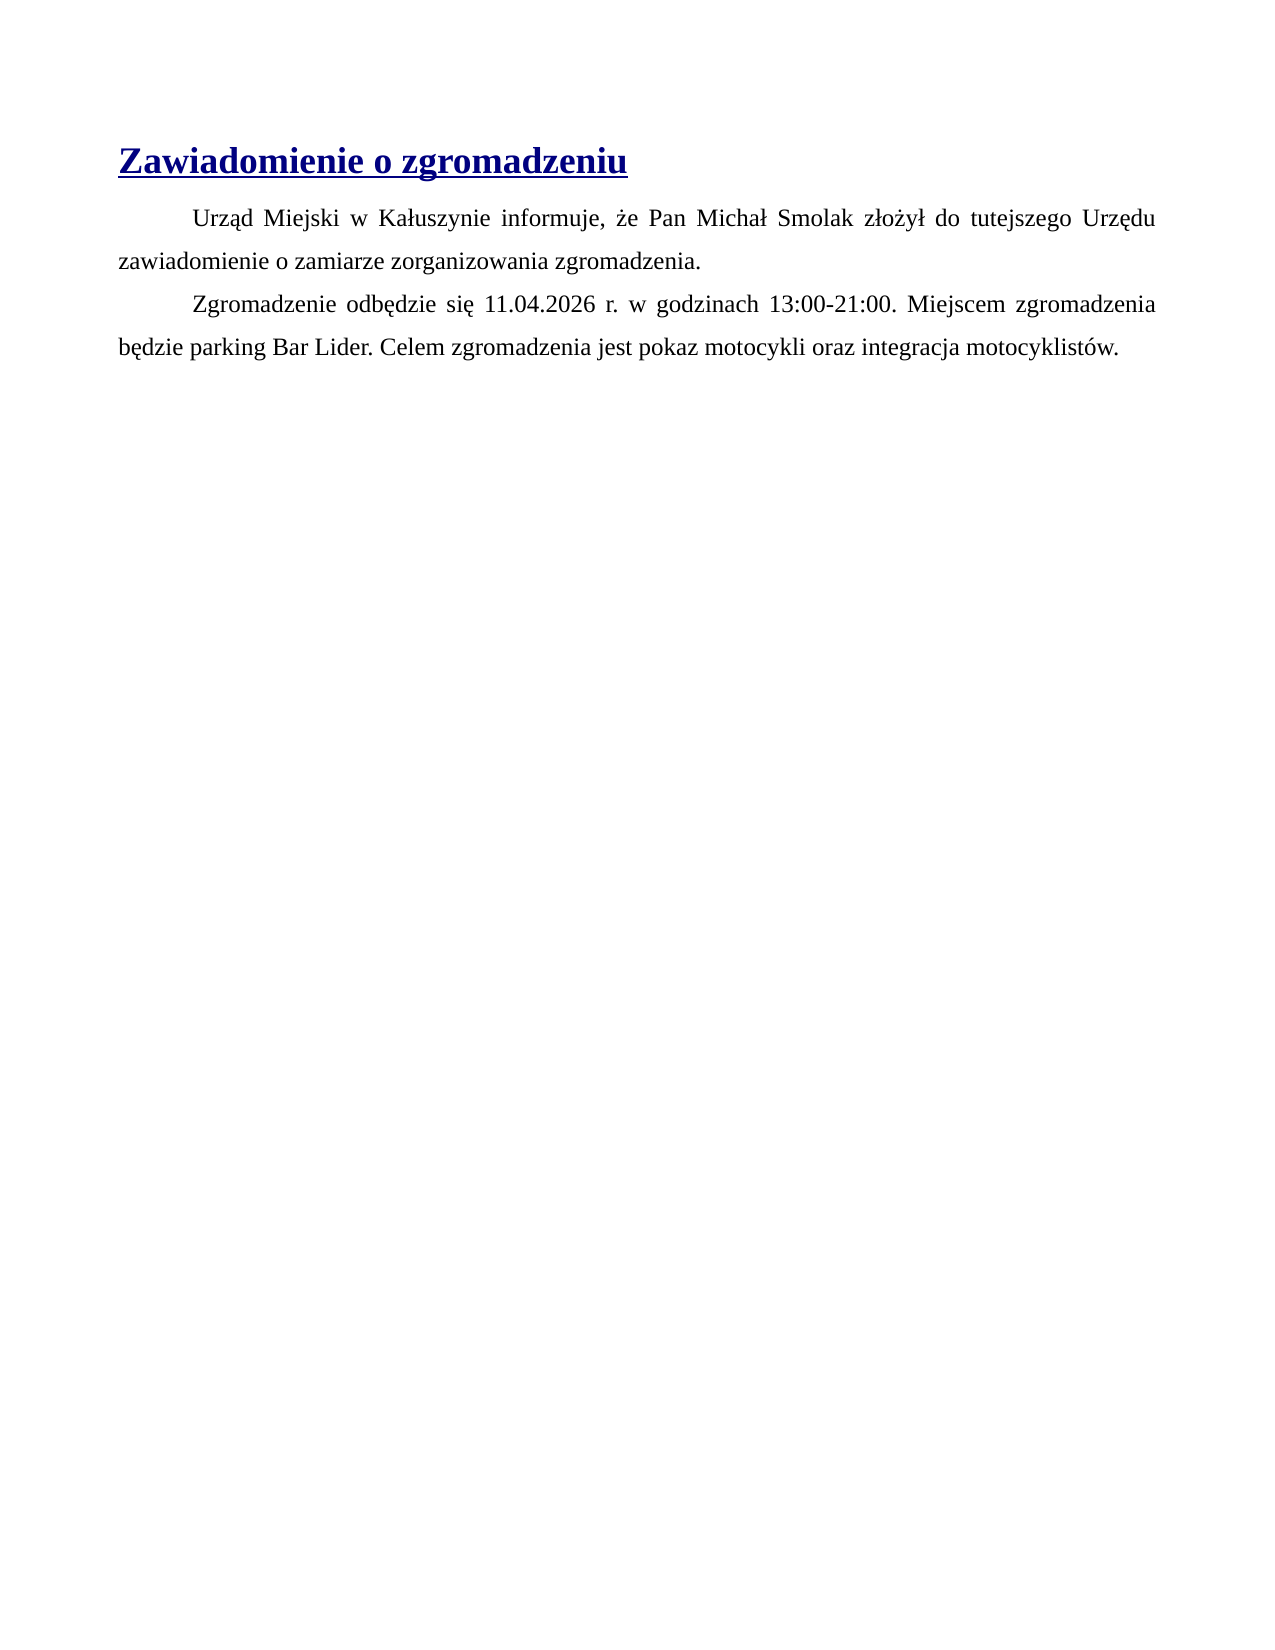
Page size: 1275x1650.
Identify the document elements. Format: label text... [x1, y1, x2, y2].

subtitle Urząd Miejski w Kałuszynie informuje, że Pan Michał Smolak złożył do tutejszego Urzędu zawiadomienie o zamiarze zorganizowania zgromadzenia. [118, 203, 1157, 275]
subtitle Zawiadomienie o zgromadzeniu [118, 139, 1157, 182]
text Zgromadzenie odbędzie się 11.04.2026 r. w godzinach 13:00-21:00. Miejscem zgromadzenia będzie parking Bar Lider. Celem zgromadzenia jest pokaz motocykli oraz integracja motocyklistów. [118, 289, 1157, 361]
